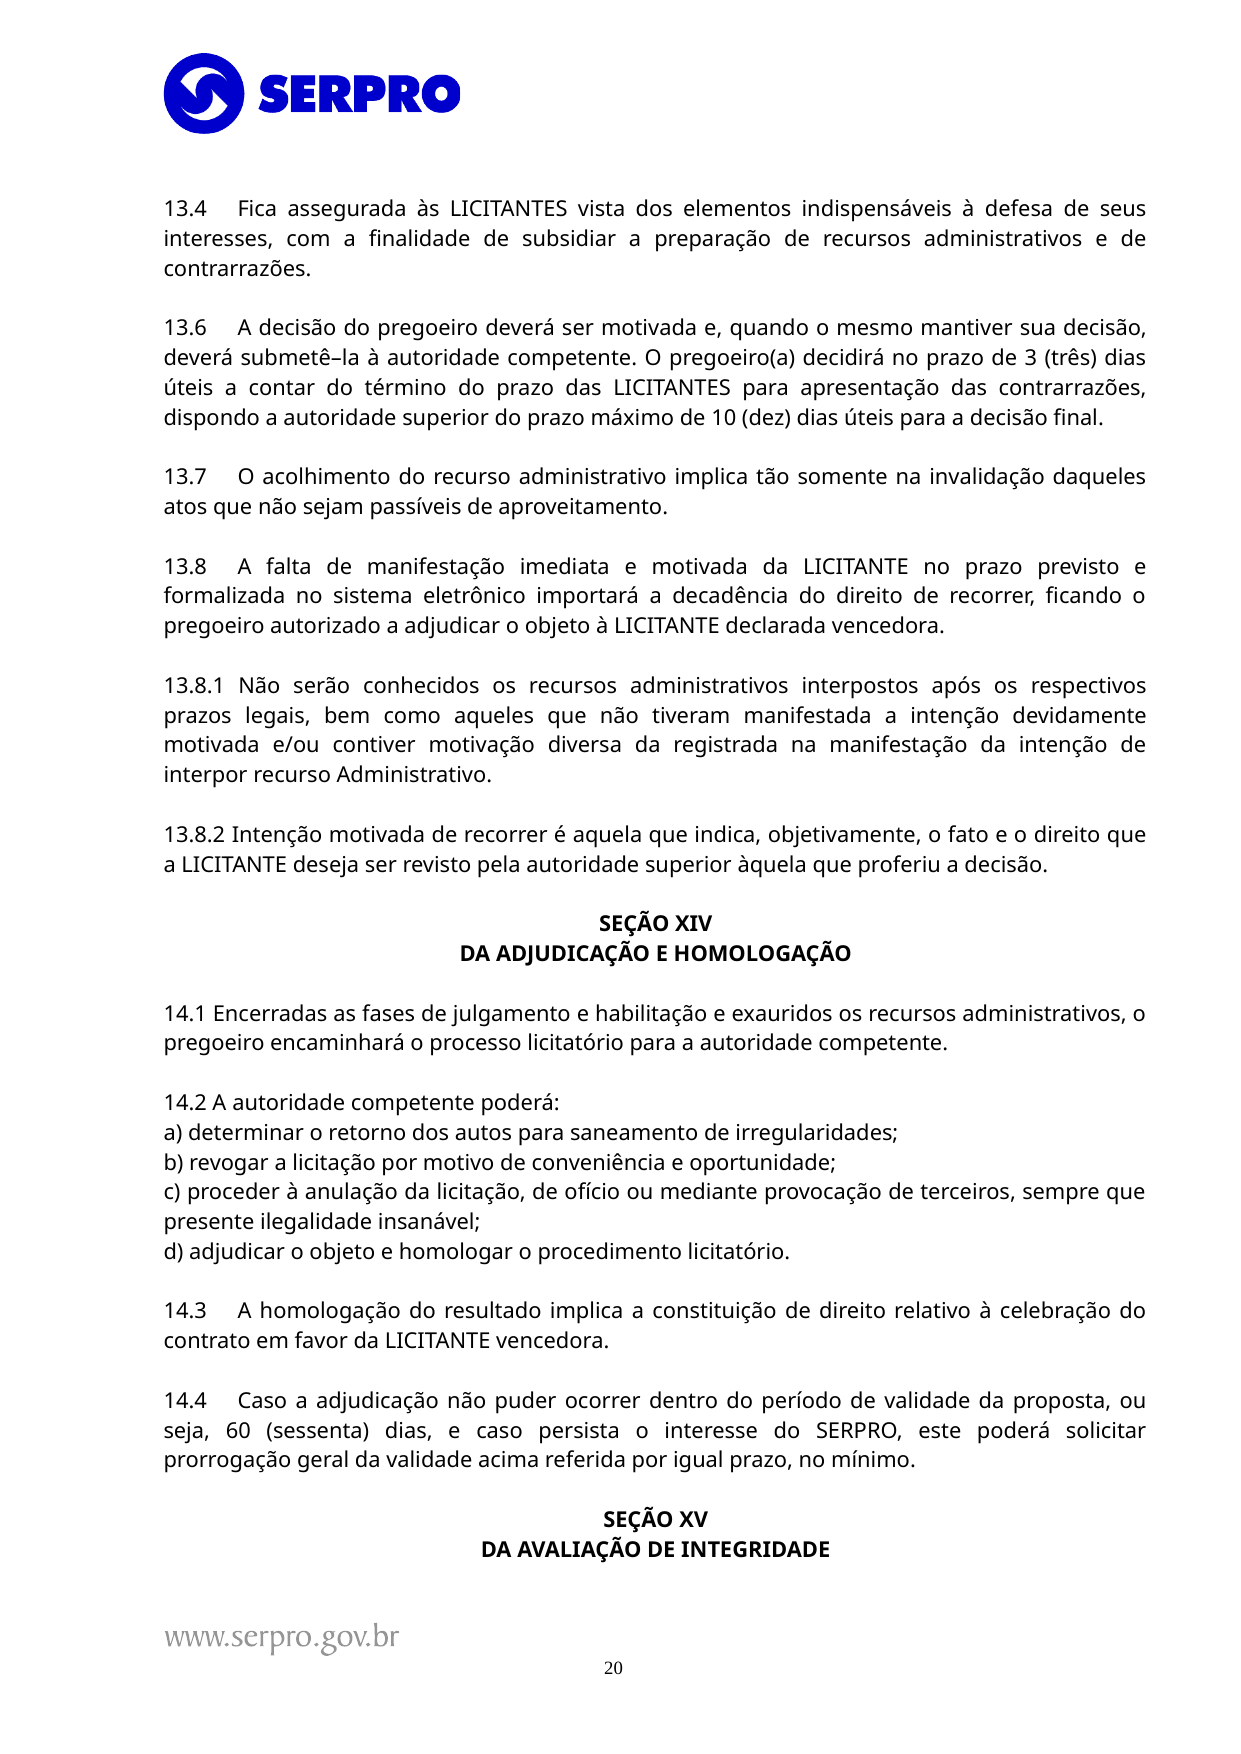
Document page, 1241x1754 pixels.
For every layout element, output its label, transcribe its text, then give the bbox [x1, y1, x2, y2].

text 14.1 Encerradas as fases de julgamento e habilitação e exauridos os recursos administrativos, o pregoeiro encaminhará o processo licitatório para a autoridade competente. [163, 997, 1148, 1057]
text 13.8.1 Não serão conhecidos os recursos administrativos interpostos após os respectivos prazos legais, bem como aqueles que não tiveram manifestada a intenção devidamente motivada e/ou contiver motivação diversa da registrada na manifestação da intenção de interpor recurso Administrativo. [163, 670, 1148, 789]
text SEÇÃO XV [163, 1504, 1148, 1534]
subtitle DA ADJUDICAÇÃO E HOMOLOGAÇÃO [163, 938, 1148, 968]
text d) adjudicar o objeto e homologar o procedimento licitatório. [163, 1236, 1148, 1266]
picture [163, 53, 461, 134]
text b) revogar a licitação por motivo de conveniência e oportunidade; [163, 1146, 1148, 1176]
text 14.4 Caso a adjudicação não puder ocorrer dentro do período de validade da proposta, ou seja, 60 (sessenta) dias, e caso persista o interesse do SERPRO, este poderá solicitar prorrogação geral da validade acima referida por igual prazo, no mínimo. [163, 1385, 1148, 1474]
text 13.6 A decisão do pregoeiro deverá ser motivada e, quando o mesmo mantiver sua decisão, deverá submetê–la à autoridade competente. O pregoeiro(a) decidirá no prazo de 3 (três) dias úteis a contar do término do prazo das LICITANTES para apresentação das contrarrazões, dispondo a autoridade superior do prazo máximo de 10 (dez) dias úteis para a decisão final. [163, 312, 1148, 431]
text 14.3 A homologação do resultado implica a constituição de direito relativo à celebração do contrato em favor da LICITANTE vencedora. [163, 1295, 1148, 1355]
subtitle DA AVALIAÇÃO DE INTEGRIDADE‌ [163, 1534, 1148, 1563]
text 14.2 A autoridade competente poderá: [163, 1087, 1148, 1117]
text 13.8.2 Intenção motivada de recorrer é aquela que indica, objetivamente, o fato e o direito que a LICITANTE deseja ser revisto pela autoridade superior àquela que proferiu a decisão. [163, 819, 1148, 878]
text 13.7 O acolhimento do recurso administrativo implica tão somente na invalidação daqueles atos que não sejam passíveis de aproveitamento. [163, 461, 1148, 521]
text a) determinar o retorno dos autos para saneamento de irregularidades; [163, 1117, 1148, 1146]
text SEÇÃO XIV [163, 908, 1148, 938]
text c) proceder à anulação da licitação, de ofício ou mediante provocação de terceiros, sempre que presente ilegalidade insanável; [163, 1176, 1148, 1236]
text 13.4 Fica assegurada às LICITANTES vista dos elementos indispensáveis à defesa de seus interesses, com a finalidade de subsidiar a preparação de recursos administrativos e de contrarrazões. [163, 193, 1148, 282]
text 13.8 A falta de manifestação imediata e motivada da LICITANTE no prazo previsto e formalizada no sistema eletrônico importará a decadência do direito de recorrer, ficando o pregoeiro autorizado a adjudicar o objeto à LICITANTE declarada vencedora. [163, 551, 1148, 640]
